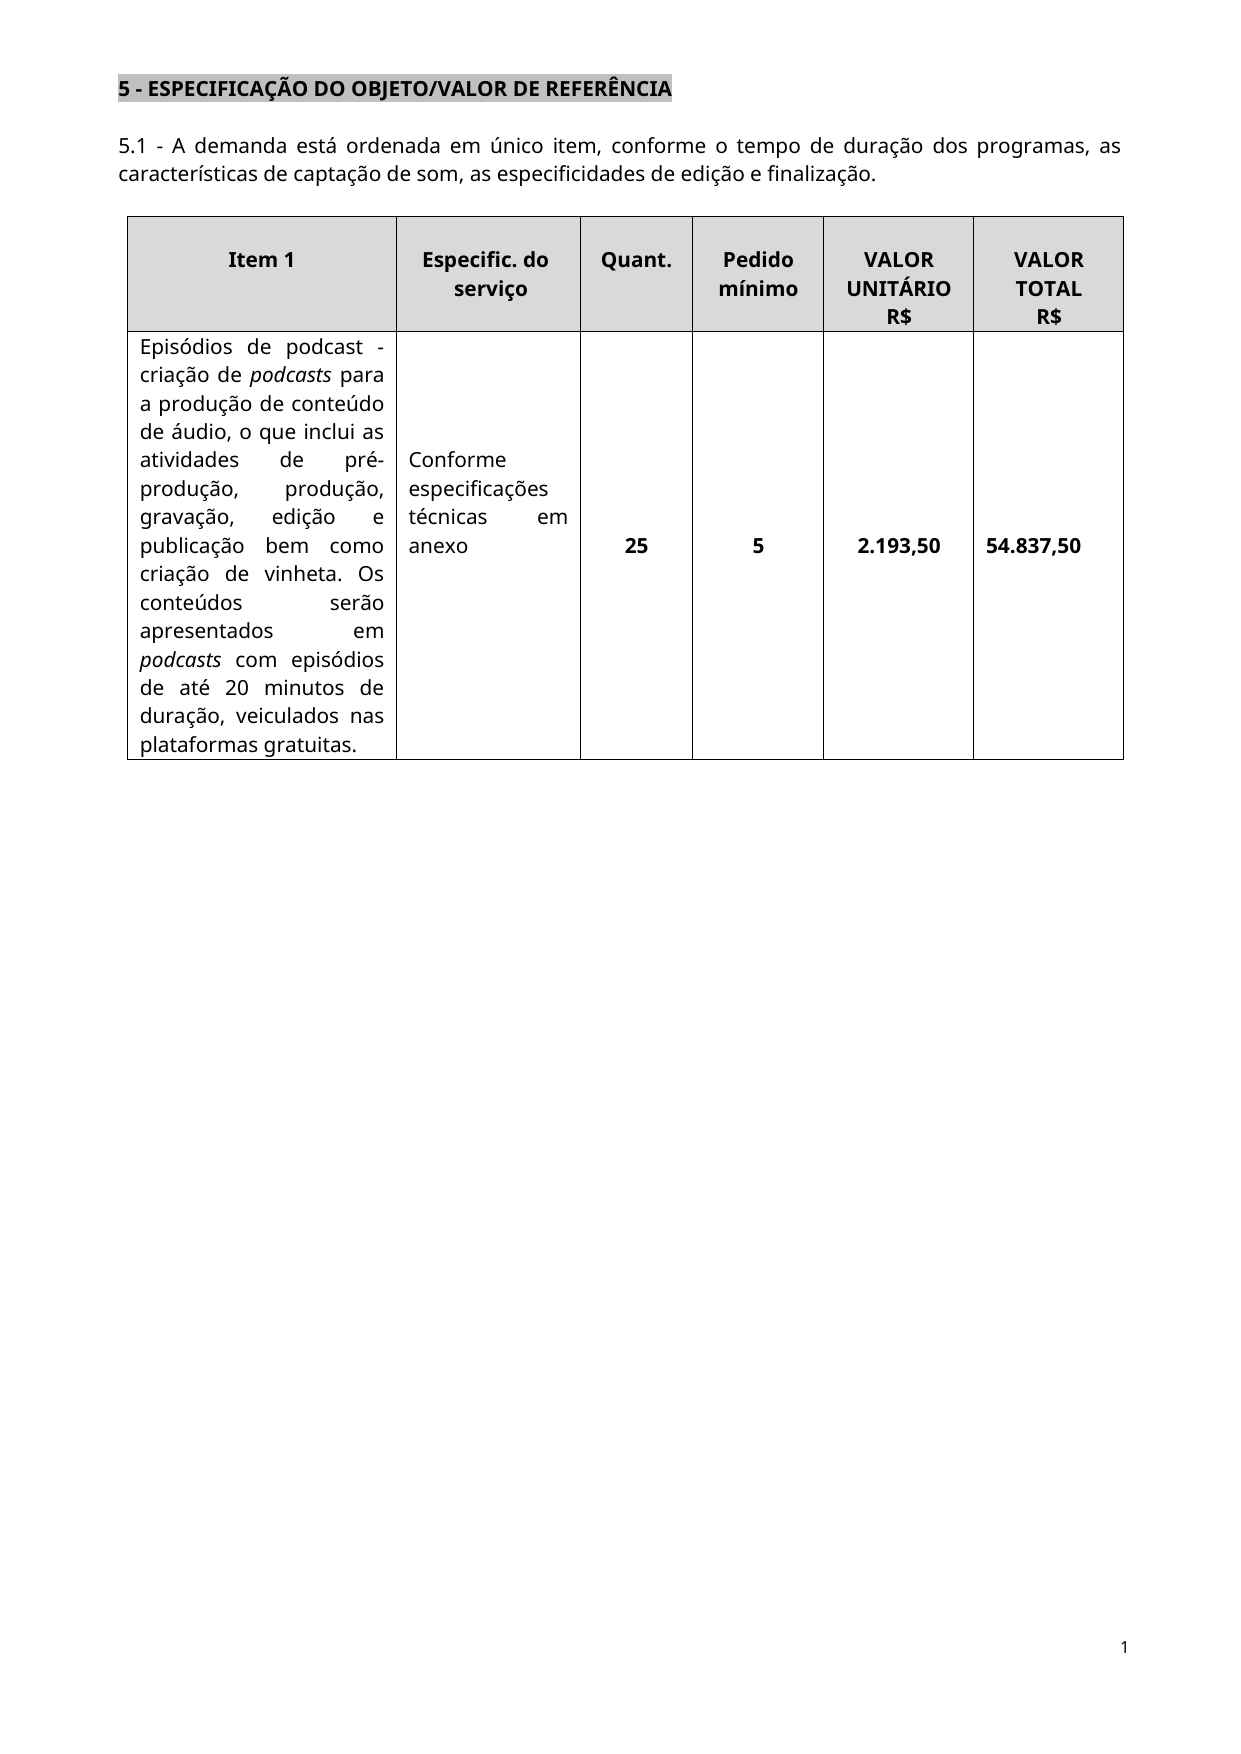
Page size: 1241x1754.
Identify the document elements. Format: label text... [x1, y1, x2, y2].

table_cell Conforme especificações técnicas em anexo [397, 332, 580, 758]
table_header Quant. [581, 217, 692, 331]
table_header Item 1 [128, 217, 396, 331]
text 5 - ESPECIFICAÇÃO DO OBJETO/VALOR DE REFERÊNCIA [118, 74, 1122, 102]
table_header Pedido mínimo [693, 217, 823, 331]
table_header Especific. do serviço [397, 217, 580, 331]
table_cell Episódios de podcast - criação de podcasts para a produção de conteúdo de áudio, o que inclui as atividades de pré-produção, produção, gravação, edição e publicação bem como criação de vinheta. Os conteúdos serão apresentados em podcasts com episódios de até 20 minutos de duração, veiculados nas plataformas gratuitas. [128, 332, 396, 758]
table_cell 2.193,50 [824, 332, 973, 758]
table_cell 54.837,50 [974, 332, 1123, 758]
table_header VALOR TOTAL R$ [974, 217, 1123, 331]
table_header VALOR UNITÁRIO R$ [824, 217, 973, 331]
table_cell 5 [693, 332, 823, 758]
text 5.1 - A demanda está ordenada em único item, conforme o tempo de duração dos programas, as características de captação de som, as especificidades de edição e finalização. [118, 131, 1122, 188]
table_cell 25 [581, 332, 692, 758]
